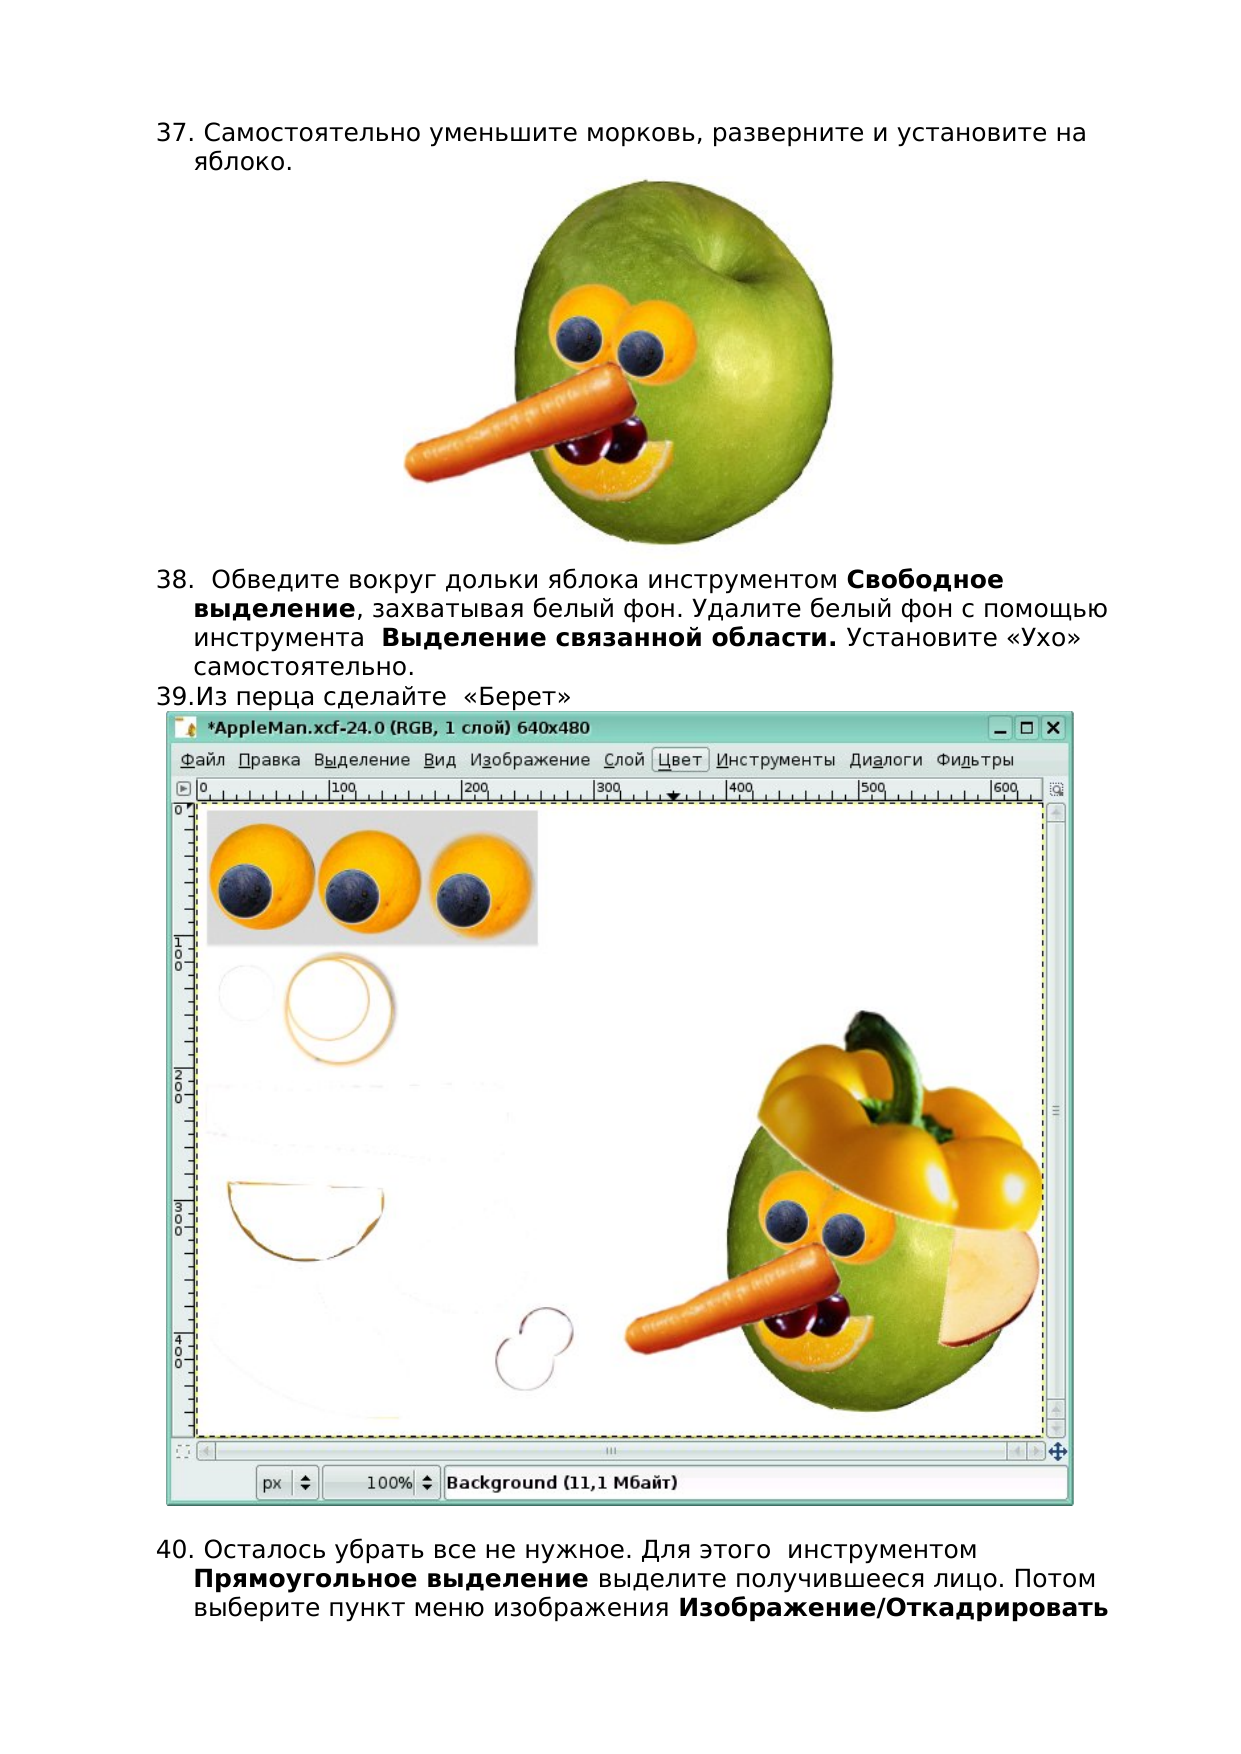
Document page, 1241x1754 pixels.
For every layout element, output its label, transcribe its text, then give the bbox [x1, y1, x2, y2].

picture [402, 176, 838, 566]
list Осталось убрать все не нужное. Для этого инструментом Прямоугольное выделение выделите получившееся лицо. Потом выберите пункт меню изображения Изображение/Откадрировать [156, 1535, 1122, 1622]
list Из перца сделайте «Берет» [156, 682, 1122, 711]
list Самостоятельно уменьшите морковь, разверните и установите на яблоко. [156, 118, 1122, 176]
picture [166, 711, 1074, 1506]
list Обведите вокруг дольки яблока инструментом Свободное выделение, захватывая белый фон. Удалите белый фон с помощью инструмента Выделение связанной области. Установите «Ухо» самостоятельно. [156, 176, 1122, 682]
